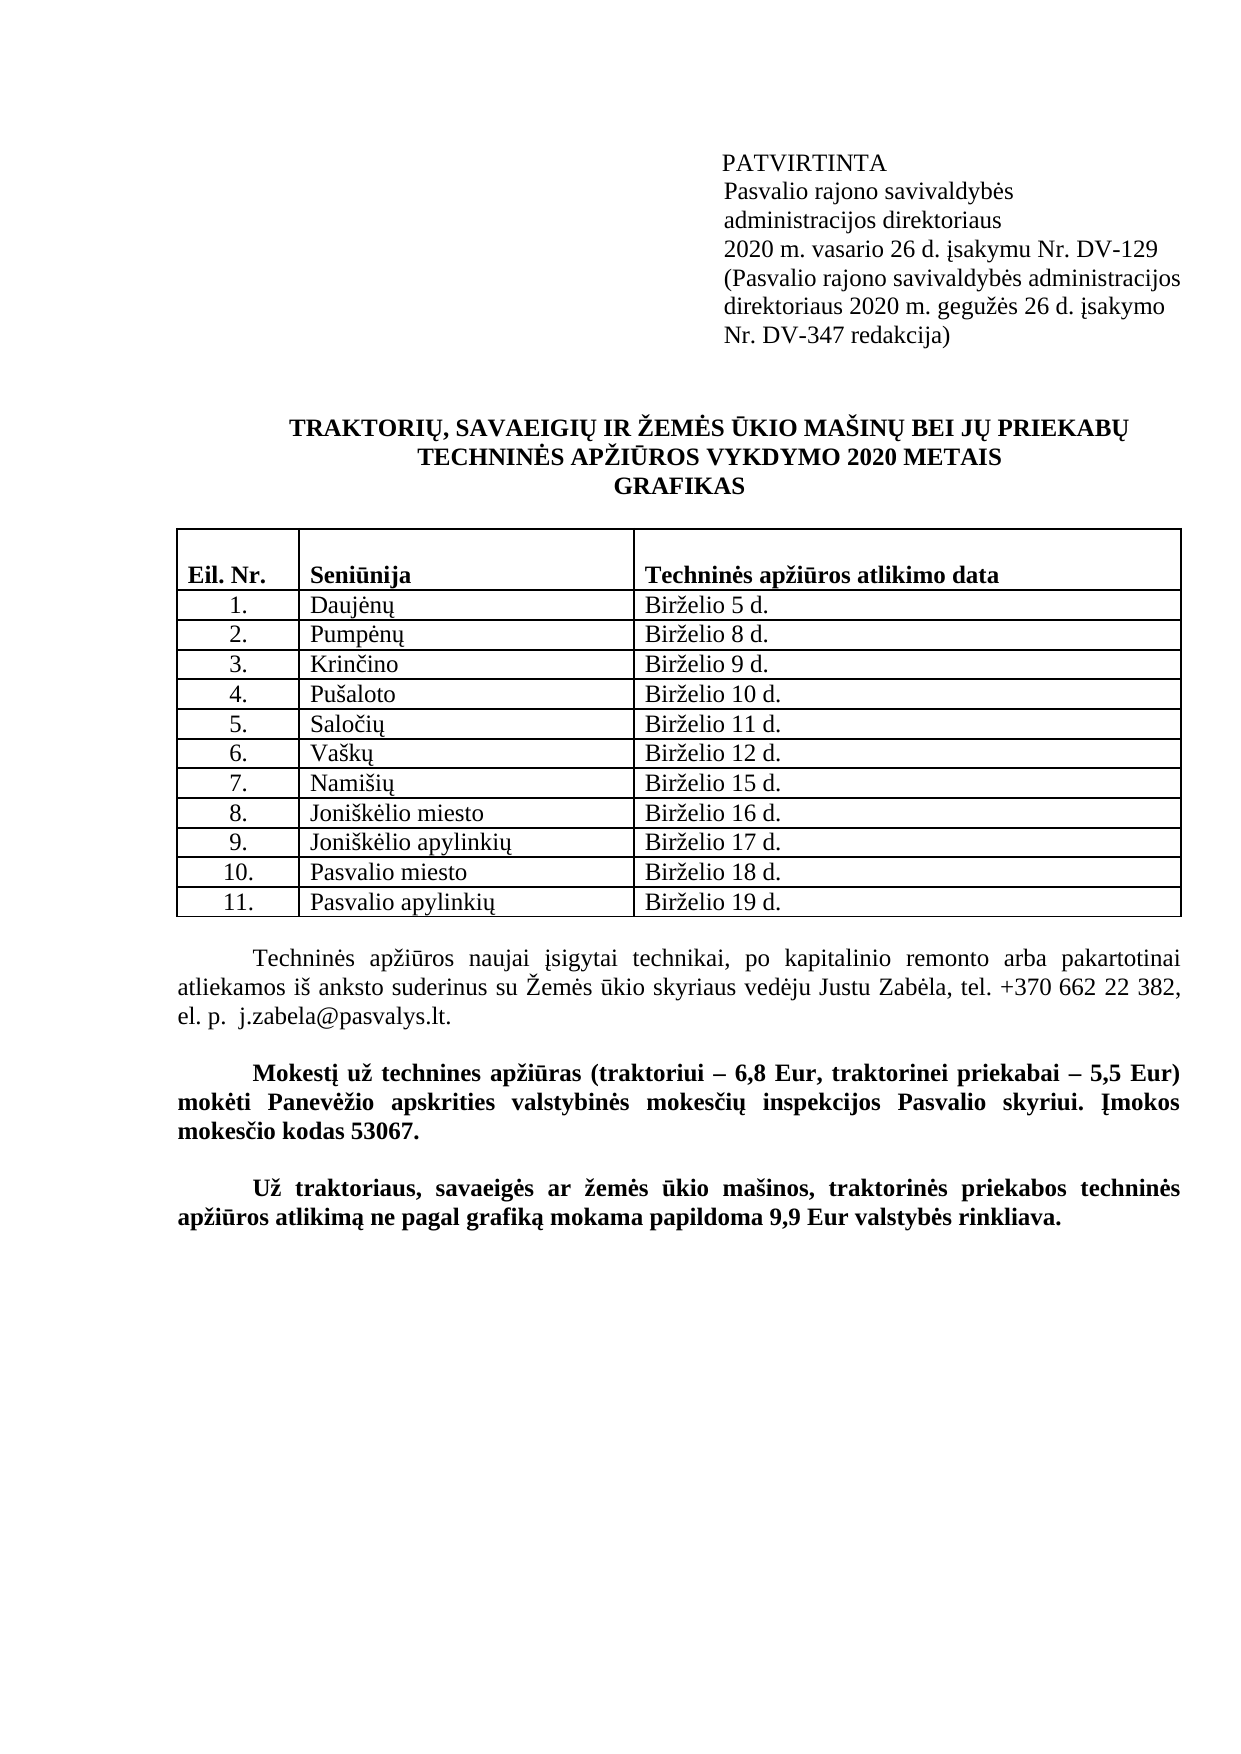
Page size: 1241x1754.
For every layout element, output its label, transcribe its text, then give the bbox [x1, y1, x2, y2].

table_cell Daujėnų [300, 591, 633, 619]
table_cell Saločių [300, 710, 633, 738]
table_cell Vaškų [300, 740, 633, 767]
table_cell Birželio 17 d. [635, 829, 1180, 856]
table_cell Birželio 10 d. [635, 680, 1180, 708]
table_cell 5. [178, 710, 298, 738]
text GRAFIKAS [177, 471, 1181, 499]
text (Pasvalio rajono savivaldybės administracijos [723, 263, 1181, 291]
table_cell Birželio 8 d. [635, 621, 1180, 648]
table_cell Krinčino [300, 651, 633, 678]
text administracijos direktoriaus [723, 205, 1181, 234]
table_cell Birželio 9 d. [635, 651, 1180, 678]
table_header Eil. Nr. [178, 530, 298, 589]
table_cell Birželio 15 d. [635, 769, 1180, 797]
table_cell Pušaloto [300, 680, 633, 708]
table_cell Birželio 18 d. [635, 858, 1180, 886]
table_cell Birželio 11 d. [635, 710, 1180, 738]
table_header Seniūnija [300, 530, 633, 589]
text Pasvalio rajono savivaldybės [723, 176, 1181, 205]
text PATVIRTINTA [627, 148, 1181, 176]
text TRAKTORIŲ, SAVAEIGIŲ IR ŽEMĖS ŪKIO MAŠINŲ BEI JŲ PRIEKABŲ TECHNINĖS APŽIŪROS VYKDYMO 2020 METAIS [238, 413, 1181, 471]
table_cell Joniškėlio miesto [300, 799, 633, 827]
table_cell 7. [178, 769, 298, 797]
table_cell 1. [178, 591, 298, 619]
table_cell Pumpėnų [300, 621, 633, 648]
table_header Techninės apžiūros atlikimo data [635, 530, 1180, 589]
table_cell Birželio 5 d. [635, 591, 1180, 619]
table_cell 10. [178, 858, 298, 886]
text Nr. DV-347 redakcija) [723, 320, 1181, 349]
table_cell 9. [178, 829, 298, 856]
table_cell 4. [178, 680, 298, 708]
table_cell 3. [178, 651, 298, 678]
text Techninės apžiūros naujai įsigytai technikai, po kapitalinio remonto arba pakartotinai atliekamos iš anksto suderinus su Žemės ūkio skyriaus vedėju Justu Zabėla, tel. +370 662 22 382, el. p. j.zabela@pasvalys.lt. [177, 943, 1181, 1030]
table_cell Namišių [300, 769, 633, 797]
table_cell Pasvalio miesto [300, 858, 633, 886]
table_cell Pasvalio apylinkių [300, 888, 633, 916]
text 2020 m. vasario 26 d. įsakymu Nr. DV-129 [723, 234, 1181, 263]
text Už traktoriaus, savaeigės ar žemės ūkio mašinos, traktorinės priekabos techninės apžiūros atlikimą ne pagal grafiką mokama papildoma 9,9 Eur valstybės rinkliava. [177, 1173, 1181, 1231]
table_cell 11. [178, 888, 298, 916]
table_cell 8. [178, 799, 298, 827]
table_cell 2. [178, 621, 298, 648]
table_cell Birželio 19 d. [635, 888, 1180, 916]
table_cell Joniškėlio apylinkių [300, 829, 633, 856]
table_cell Birželio 16 d. [635, 799, 1180, 827]
table_cell Birželio 12 d. [635, 740, 1180, 767]
table_cell 6. [178, 740, 298, 767]
text Mokestį už technines apžiūras (traktoriui – 6,8 Eur, traktorinei priekabai – 5,5 Eur) mokėti Panevėžio apskrities valstybinės mokesčių inspekcijos Pasvalio skyriui. Įmokos mokesčio kodas 53067. [177, 1058, 1181, 1145]
text direktoriaus 2020 m. gegužės 26 d. įsakymo [723, 291, 1181, 320]
